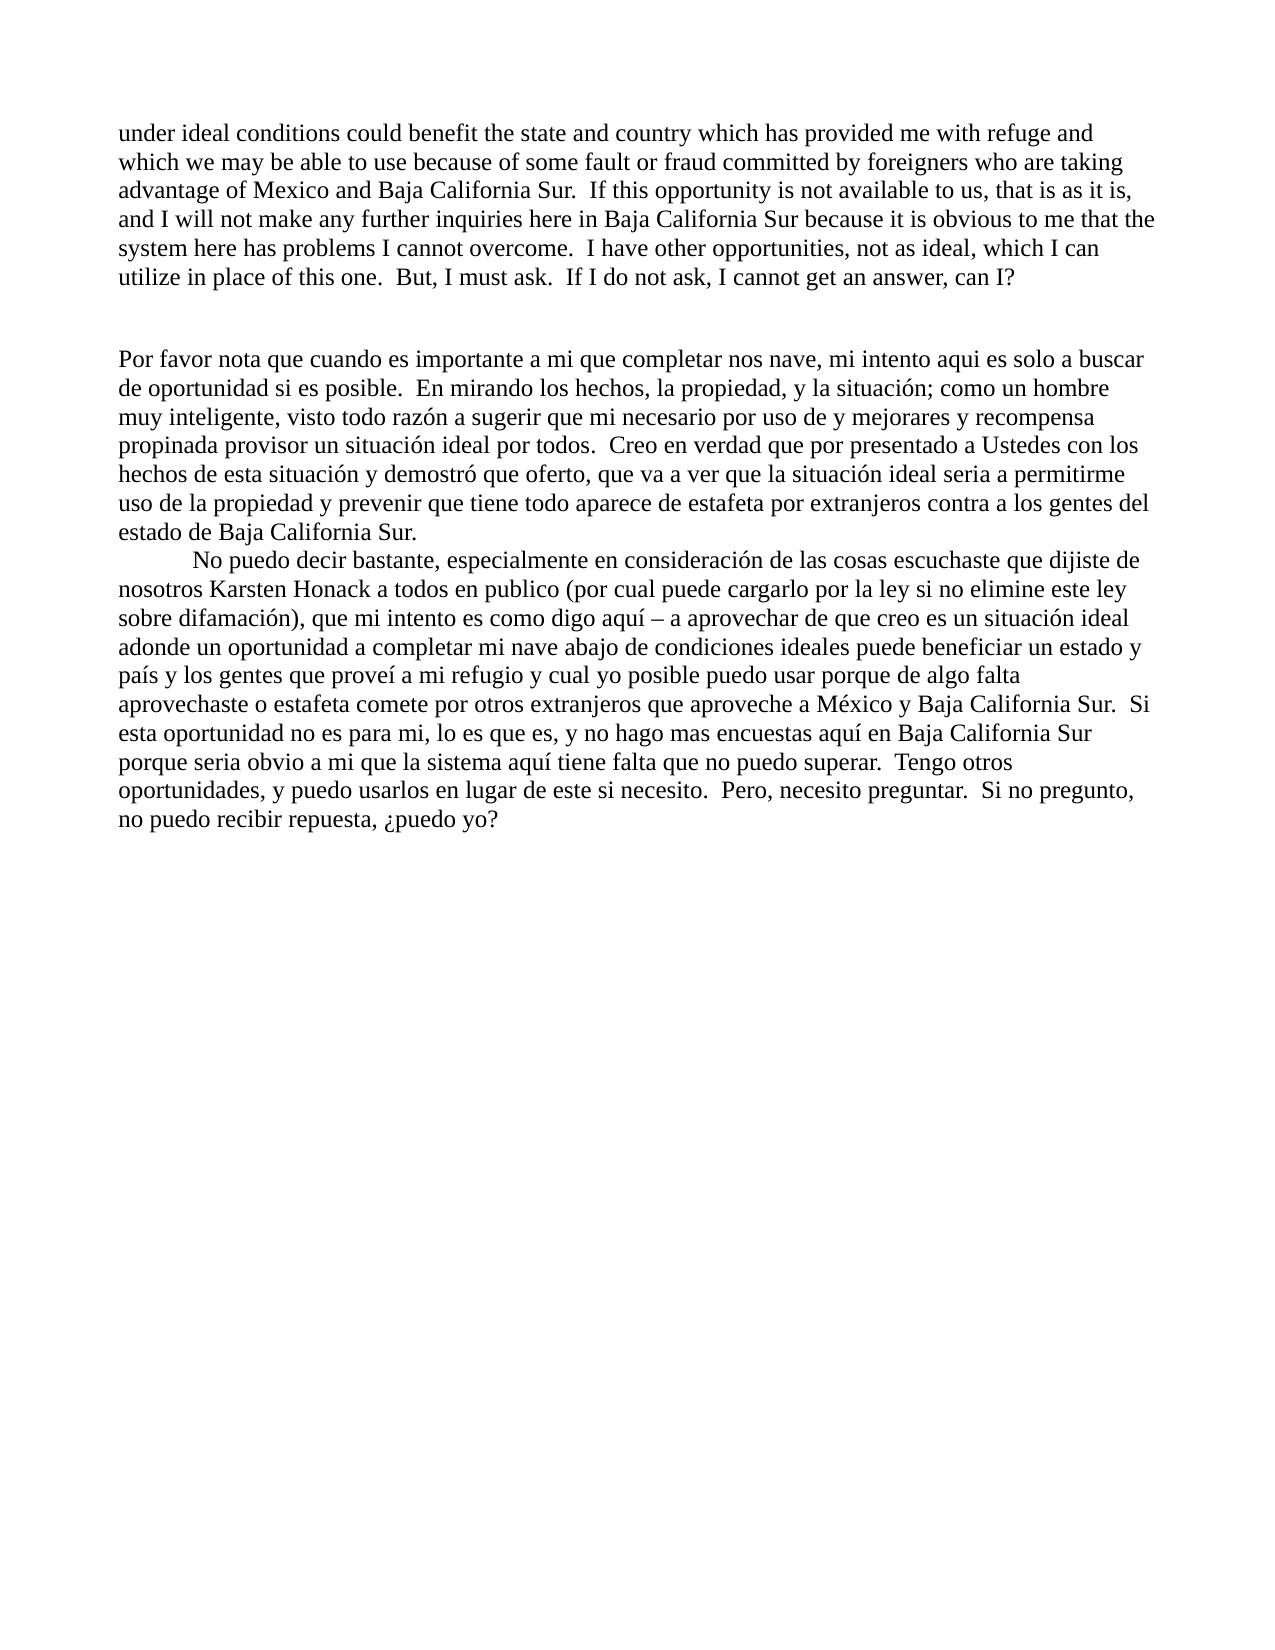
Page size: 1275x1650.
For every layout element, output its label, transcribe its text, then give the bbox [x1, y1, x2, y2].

text under ideal conditions could benefit the state and country which has provided me with refuge and which we may be able to use because of some fault or fraud committed by foreigners who are taking advantage of Mexico and Baja California Sur. If this opportunity is not available to us, that is as it is, and I will not make any further inquiries here in Baja California Sur because it is obvious to me that the system here has problems I cannot overcome. I have other opportunities, not as ideal, which I can utilize in place of this one. But, I must ask. If I do not ask, I cannot get an answer, can I? [118, 118, 1157, 291]
text No puedo decir bastante, especialmente en consideración de las cosas escuchaste que dijiste de nosotros Karsten Honack a todos en publico (por cual puede cargarlo por la ley si no elimine este ley sobre difamación), que mi intento es como digo aquí – a aprovechar de que creo es un situación ideal adonde un oportunidad a completar mi nave abajo de condiciones ideales puede beneficiar un estado y país y los gentes que proveí a mi refugio y cual yo posible puedo usar porque de algo falta aprovechaste o estafeta comete por otros extranjeros que aproveche a México y Baja California Sur. Si esta oportunidad no es para mi, lo es que es, y no hago mas encuestas aquí en Baja California Sur porque seria obvio a mi que la sistema aquí tiene falta que no puedo superar. Tengo otros oportunidades, y puedo usarlos en lugar de este si necesito. Pero, necesito preguntar. Si no pregunto, no puedo recibir repuesta, ¿puedo yo? [118, 546, 1157, 833]
text Por favor nota que cuando es importante a mi que completar nos nave, mi intento aqui es solo a buscar de oportunidad si es posible. En mirando los hechos, la propiedad, y la situación; como un hombre muy inteligente, visto todo razón a sugerir que mi necesario por uso de y mejorares y recompensa propinada provisor un situación ideal por todos. Creo en verdad que por presentado a Ustedes con los hechos de esta situación y demostró que oferto, que va a ver que la situación ideal seria a permitirme uso de la propiedad y prevenir que tiene todo aparece de estafeta por extranjeros contra a los gentes del estado de Baja California Sur. [118, 344, 1157, 546]
